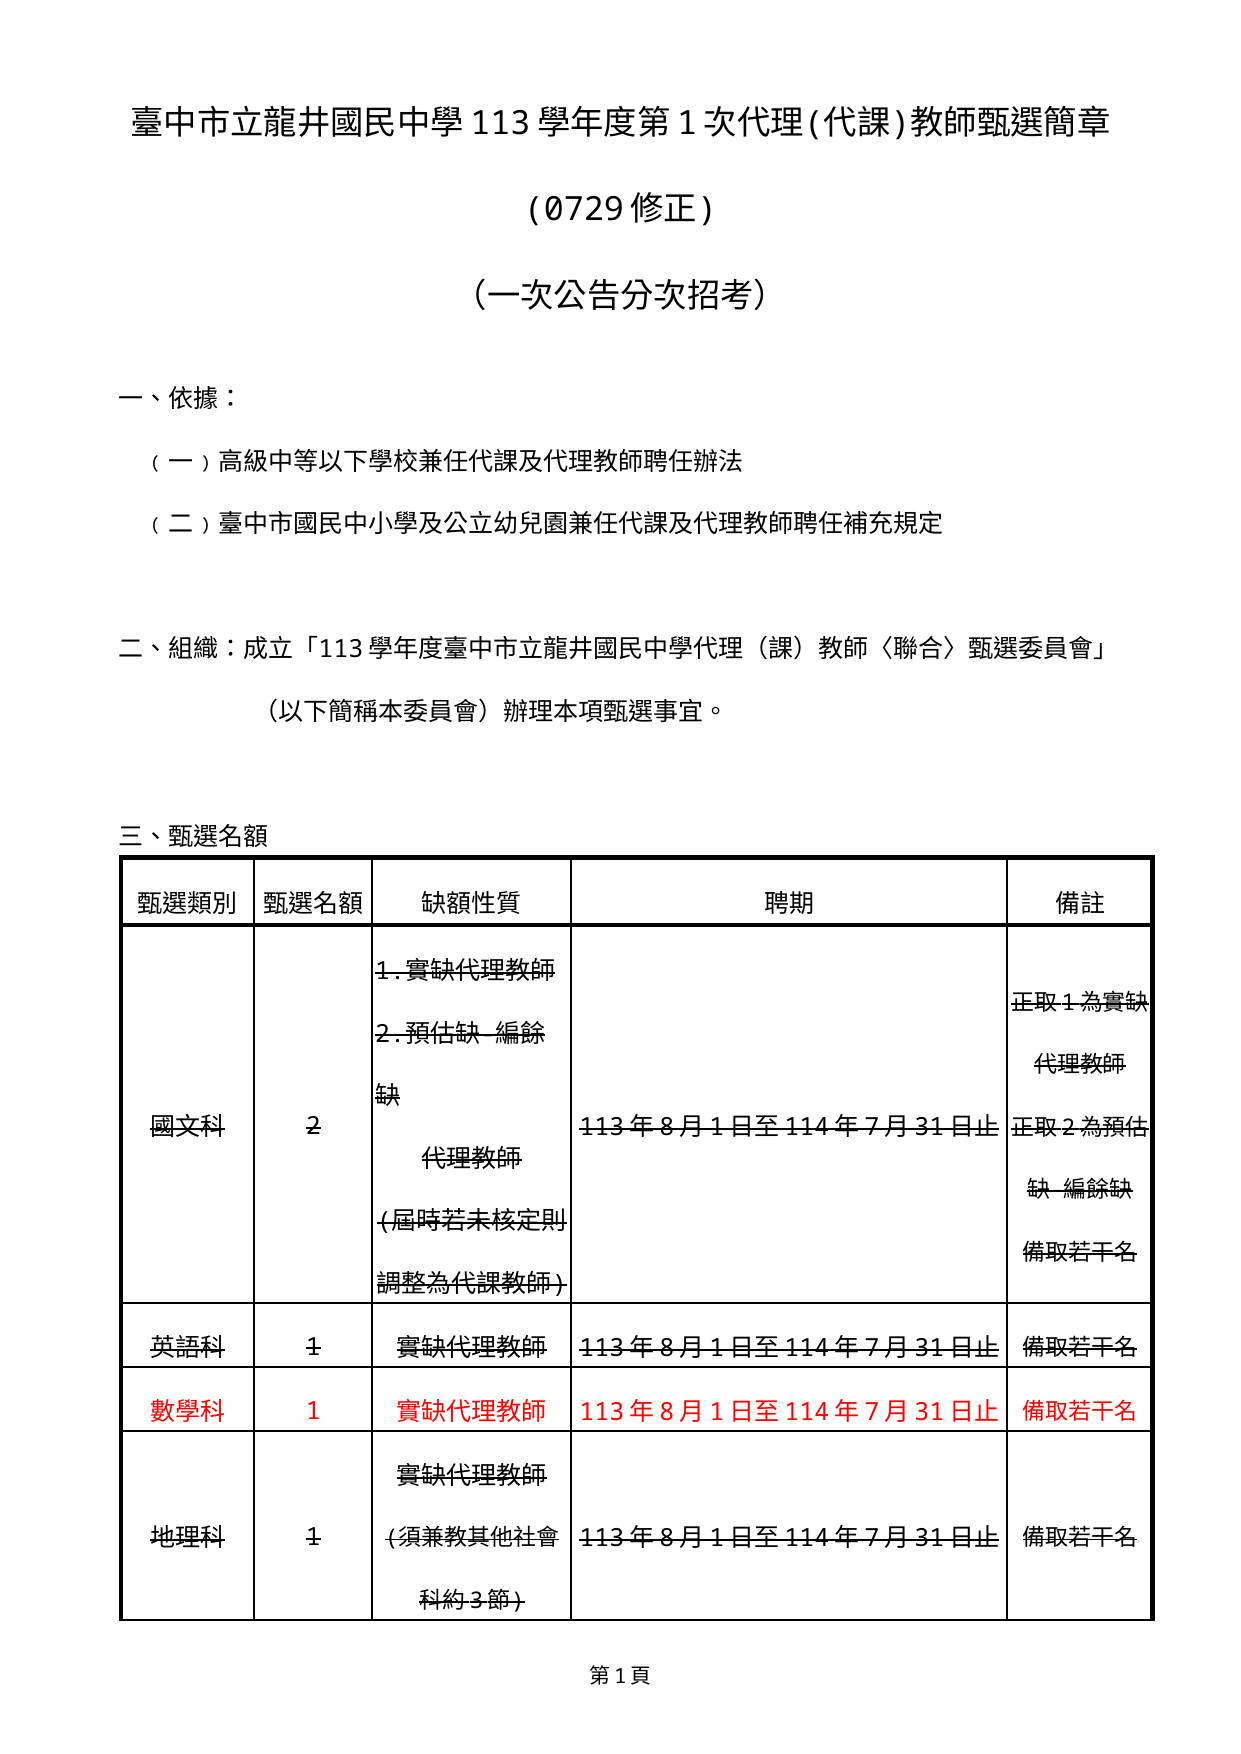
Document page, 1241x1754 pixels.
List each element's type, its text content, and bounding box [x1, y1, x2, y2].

table_cell 113年8月1日至114年7月31日止 [572, 927, 1006, 1302]
table_cell 113年8月1日至114年7月31日止 [572, 1368, 1006, 1430]
text ﹙二﹚臺中市國民中小學及公立幼兒園兼任代課及代理教師聘任補充規定 [143, 480, 1122, 543]
table_header 聘期 [572, 860, 1006, 922]
text （以下簡稱本委員會）辦理本項甄選事宜。 [118, 668, 1122, 730]
text ﹙一﹚高級中等以下學校兼任代課及代理教師聘任辦法 [143, 418, 1122, 480]
text 臺中市立龍井國民中學113學年度第1次代理(代課)教師甄選簡章 [118, 78, 1122, 141]
table_cell 實缺代理教師 [373, 1368, 570, 1430]
table_cell 實缺代理教師 [373, 1304, 570, 1366]
text 一、依據： [118, 355, 1122, 418]
table_header 甄選類別 [123, 860, 253, 922]
table_header 缺額性質 [373, 860, 570, 922]
table_cell 1.實缺代理教師2.預估缺-編餘缺 代理教師 (屆時若未核定則調整為代課教師) [373, 927, 570, 1302]
table_cell 備取若干名 [1008, 1432, 1150, 1619]
table_cell 英語科 [123, 1304, 253, 1366]
table_cell 備取若干名 [1008, 1304, 1150, 1366]
table_cell 113年8月1日至114年7月31日止 [572, 1432, 1006, 1619]
text (0729修正) [118, 165, 1122, 227]
table_cell 地理科 [123, 1432, 253, 1619]
table_cell 113年8月1日至114年7月31日止 [572, 1304, 1006, 1366]
table_cell 國文科 [123, 927, 253, 1302]
table_cell 1 [255, 1304, 371, 1366]
table_cell 備取若干名 [1008, 1368, 1150, 1430]
table_cell 實缺代理教師 (須兼教其他社會科約3節) [373, 1432, 570, 1619]
text （一次公告分次招考） [118, 251, 1122, 314]
table_header 甄選名額 [255, 860, 371, 922]
table_header 備註 [1008, 860, 1150, 922]
table_cell 1 [255, 1432, 371, 1619]
table_cell 1 [255, 1368, 371, 1430]
table_cell 2 [255, 927, 371, 1302]
table_cell 數學科 [123, 1368, 253, 1430]
text 二、組織：成立「113學年度臺中市立龍井國民中學代理（課）教師〈聯合〉甄選委員會」 [118, 605, 1122, 668]
table_cell 正取1為實缺代理教師 正取2為預估缺-編餘缺 備取若干名 [1008, 927, 1150, 1302]
text 三、甄選名額 [118, 793, 1122, 855]
